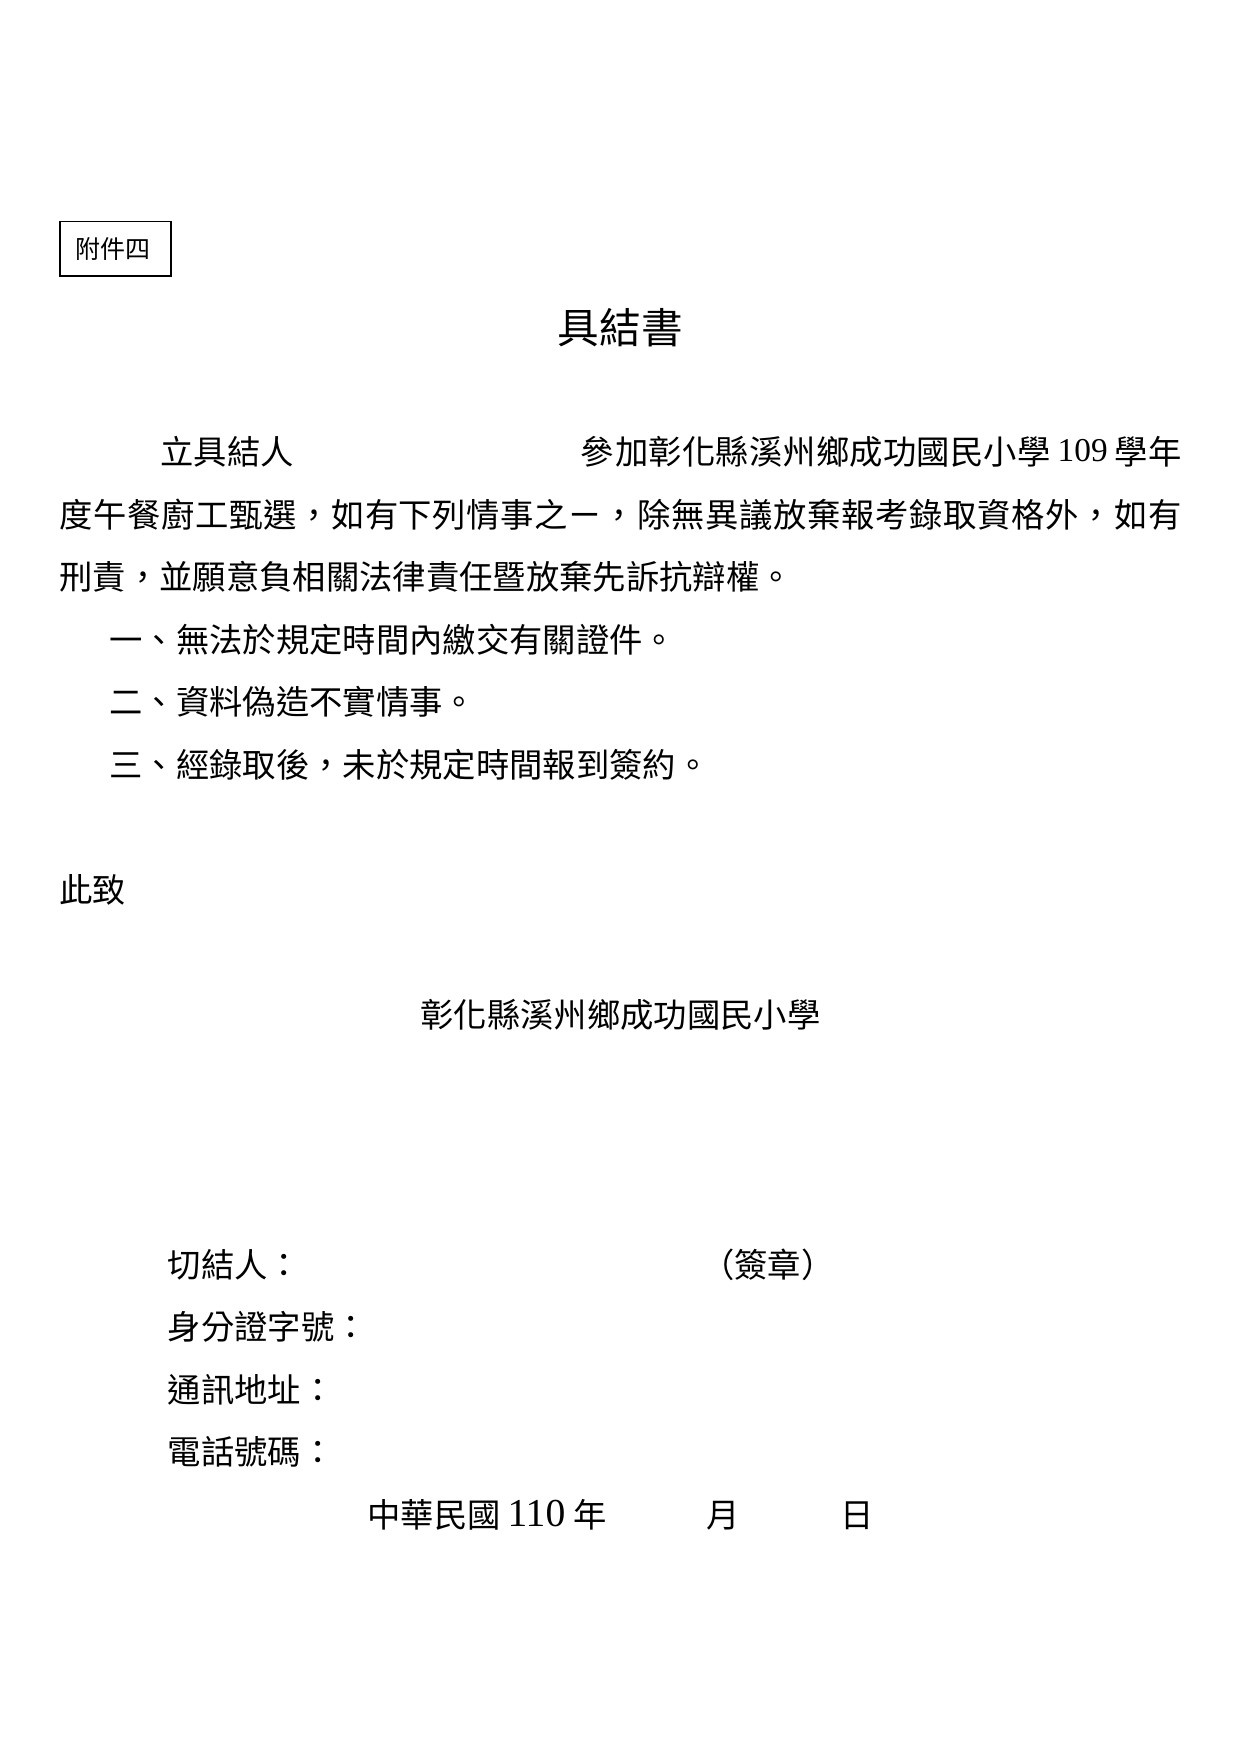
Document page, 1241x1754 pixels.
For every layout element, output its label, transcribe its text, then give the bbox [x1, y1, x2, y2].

text 此致 [59, 846, 1181, 908]
text 一、無法於規定時間內繳交有關證件。 [109, 596, 1181, 658]
text 附件四 [76, 230, 155, 266]
text 三、經錄取後，未於規定時間報到簽約。 [109, 721, 1181, 783]
text 身分證字號： [59, 1283, 1181, 1346]
text 中華民國110年 月 日 [59, 1471, 1181, 1533]
text 具結書 [59, 283, 1181, 346]
text 切結人： （簽章） [59, 1221, 1181, 1283]
text 立具結人 參加彰化縣溪州鄉成功國民小學109學年度午餐廚工甄選，如有下列情事之ㄧ，除無異議放棄報考錄取資格外，如有刑責，並願意負相關法律責任暨放棄先訴抗辯權。 [59, 408, 1181, 596]
text 二、資料偽造不實情事。 [109, 658, 1181, 721]
text 通訊地址： [59, 1346, 1181, 1408]
text 電話號碼： [59, 1408, 1181, 1471]
text 彰化縣溪州鄉成功國民小學 [59, 971, 1181, 1033]
